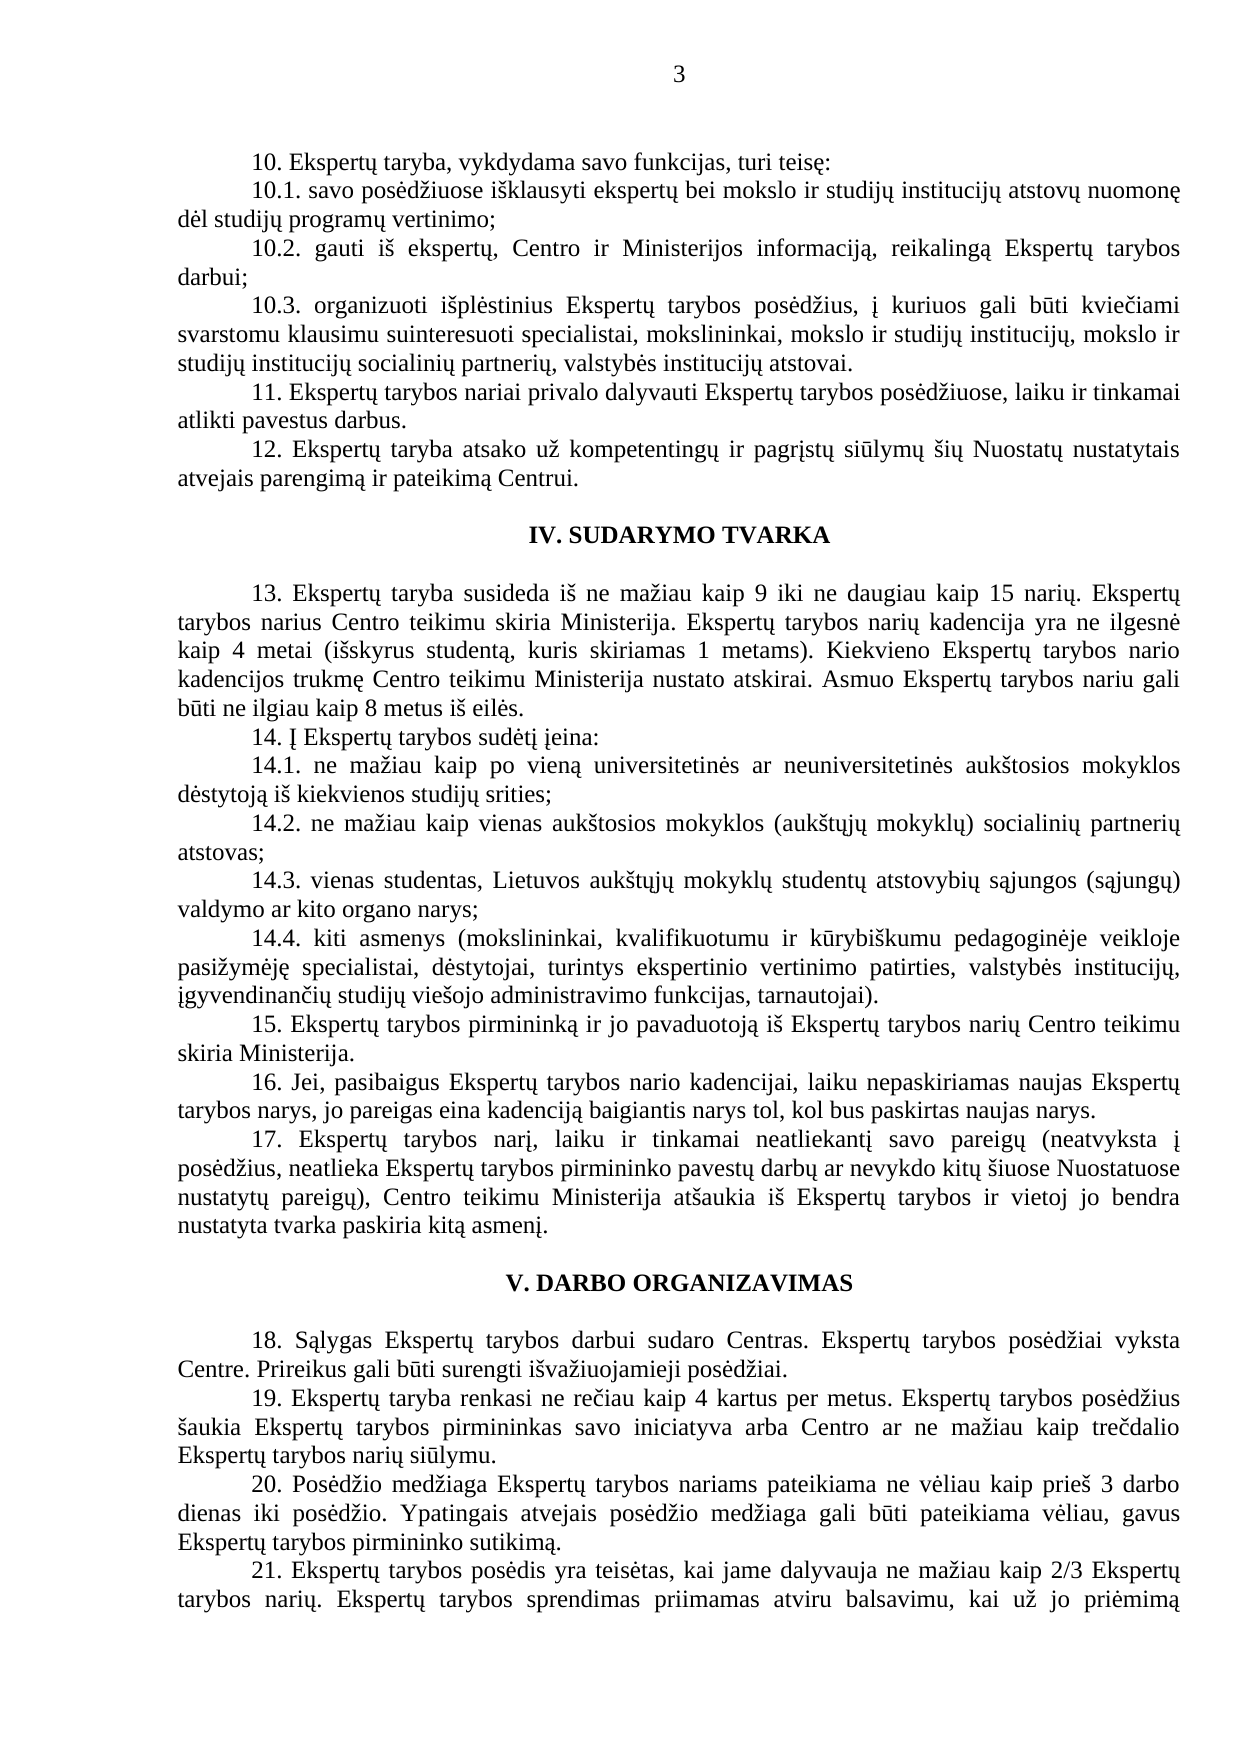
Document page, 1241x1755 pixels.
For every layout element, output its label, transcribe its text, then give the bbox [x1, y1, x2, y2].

text 14.2. ne mažiau kaip vienas aukštosios mokyklos (aukštųjų mokyklų) socialinių partnerių atstovas; [177, 808, 1181, 866]
text 13. Ekspertų taryba susideda iš ne mažiau kaip 9 iki ne daugiau kaip 15 narių. Ekspertų tarybos narius Centro teikimu skiria Ministerija. Ekspertų tarybos narių kadencija yra ne ilgesnė kaip 4 metai (išskyrus studentą, kuris skiriamas 1 metams). Kiekvieno Ekspertų tarybos nario kadencijos trukmę Centro teikimu Ministerija nustato atskirai. Asmuo Ekspertų tarybos nariu gali būti ne ilgiau kaip 8 metus iš eilės. [177, 578, 1181, 722]
text IV. sudarymo tvarka [177, 521, 1181, 549]
text 15. Ekspertų tarybos pirmininką ir jo pavaduotoją iš Ekspertų tarybos narių Centro teikimu skiria Ministerija. [177, 1009, 1181, 1067]
text V. darbo organizavimas [177, 1268, 1181, 1297]
text 10. Ekspertų taryba, vykdydama savo funkcijas, turi teisę: [177, 147, 1181, 176]
text 12. Ekspertų taryba atsako už kompetentingų ir pagrįstų siūlymų šių Nuostatų nustatytais atvejais parengimą ir pateikimą Centrui. [177, 434, 1181, 492]
text 17. Ekspertų tarybos narį, laiku ir tinkamai neatliekantį savo pareigų (neatvyksta į posėdžius, neatlieka Ekspertų tarybos pirmininko pavestų darbų ar nevykdo kitų šiuose Nuostatuose nustatytų pareigų), Centro teikimu Ministerija atšaukia iš Ekspertų tarybos ir vietoj jo bendra nustatyta tvarka paskiria kitą asmenį. [177, 1124, 1181, 1239]
text 14. Į Ekspertų tarybos sudėtį įeina: [177, 722, 1181, 751]
text 10.1. savo posėdžiuose išklausyti ekspertų bei mokslo ir studijų institucijų atstovų nuomonę dėl studijų programų vertinimo; [177, 176, 1181, 233]
text 18. Sąlygas Ekspertų tarybos darbui sudaro Centras. Ekspertų tarybos posėdžiai vyksta Centre. Prireikus gali būti surengti išvažiuojamieji posėdžiai. [177, 1326, 1181, 1383]
text 10.3. organizuoti išplėstinius Ekspertų tarybos posėdžius, į kuriuos gali būti kviečiami svarstomu klausimu suinteresuoti specialistai, mokslininkai, mokslo ir studijų institucijų, mokslo ir studijų institucijų socialinių partnerių, valstybės institucijų atstovai. [177, 291, 1181, 377]
text 19. Ekspertų taryba renkasi ne rečiau kaip 4 kartus per metus. Ekspertų tarybos posėdžius šaukia Ekspertų tarybos pirmininkas savo iniciatyva arba Centro ar ne mažiau kaip trečdalio Ekspertų tarybos narių siūlymu. [177, 1383, 1181, 1469]
text 14.3. vienas studentas, Lietuvos aukštųjų mokyklų studentų atstovybių sąjungos (sąjungų) valdymo ar kito organo narys; [177, 866, 1181, 923]
text 11. Ekspertų tarybos nariai privalo dalyvauti Ekspertų tarybos posėdžiuose, laiku ir tinkamai atlikti pavestus darbus. [177, 377, 1181, 434]
text 21. Ekspertų tarybos posėdis yra teisėtas, kai jame dalyvauja ne mažiau kaip 2/3 Ekspertų tarybos narių. Ekspertų tarybos sprendimas priimamas atviru balsavimu, kai už jo priėmimą [177, 1556, 1181, 1613]
text 16. Jei, pasibaigus Ekspertų tarybos nario kadencijai, laiku nepaskiriamas naujas Ekspertų tarybos narys, jo pareigas eina kadenciją baigiantis narys tol, kol bus paskirtas naujas narys. [177, 1067, 1181, 1124]
text 14.4. kiti asmenys (mokslininkai, kvalifikuotumu ir kūrybiškumu pedagoginėje veikloje pasižymėję specialistai, dėstytojai, turintys ekspertinio vertinimo patirties, valstybės institucijų, įgyvendinančių studijų viešojo administravimo funkcijas, tarnautojai). [177, 923, 1181, 1009]
text 20. Posėdžio medžiaga Ekspertų tarybos nariams pateikiama ne vėliau kaip prieš 3 darbo dienas iki posėdžio. Ypatingais atvejais posėdžio medžiaga gali būti pateikiama vėliau, gavus Ekspertų tarybos pirmininko sutikimą. [177, 1469, 1181, 1556]
text 10.2. gauti iš ekspertų, Centro ir Ministerijos informaciją, reikalingą Ekspertų tarybos darbui; [177, 233, 1181, 291]
text 14.1. ne mažiau kaip po vieną universitetinės ar neuniversitetinės aukštosios mokyklos dėstytoją iš kiekvienos studijų srities; [177, 751, 1181, 808]
